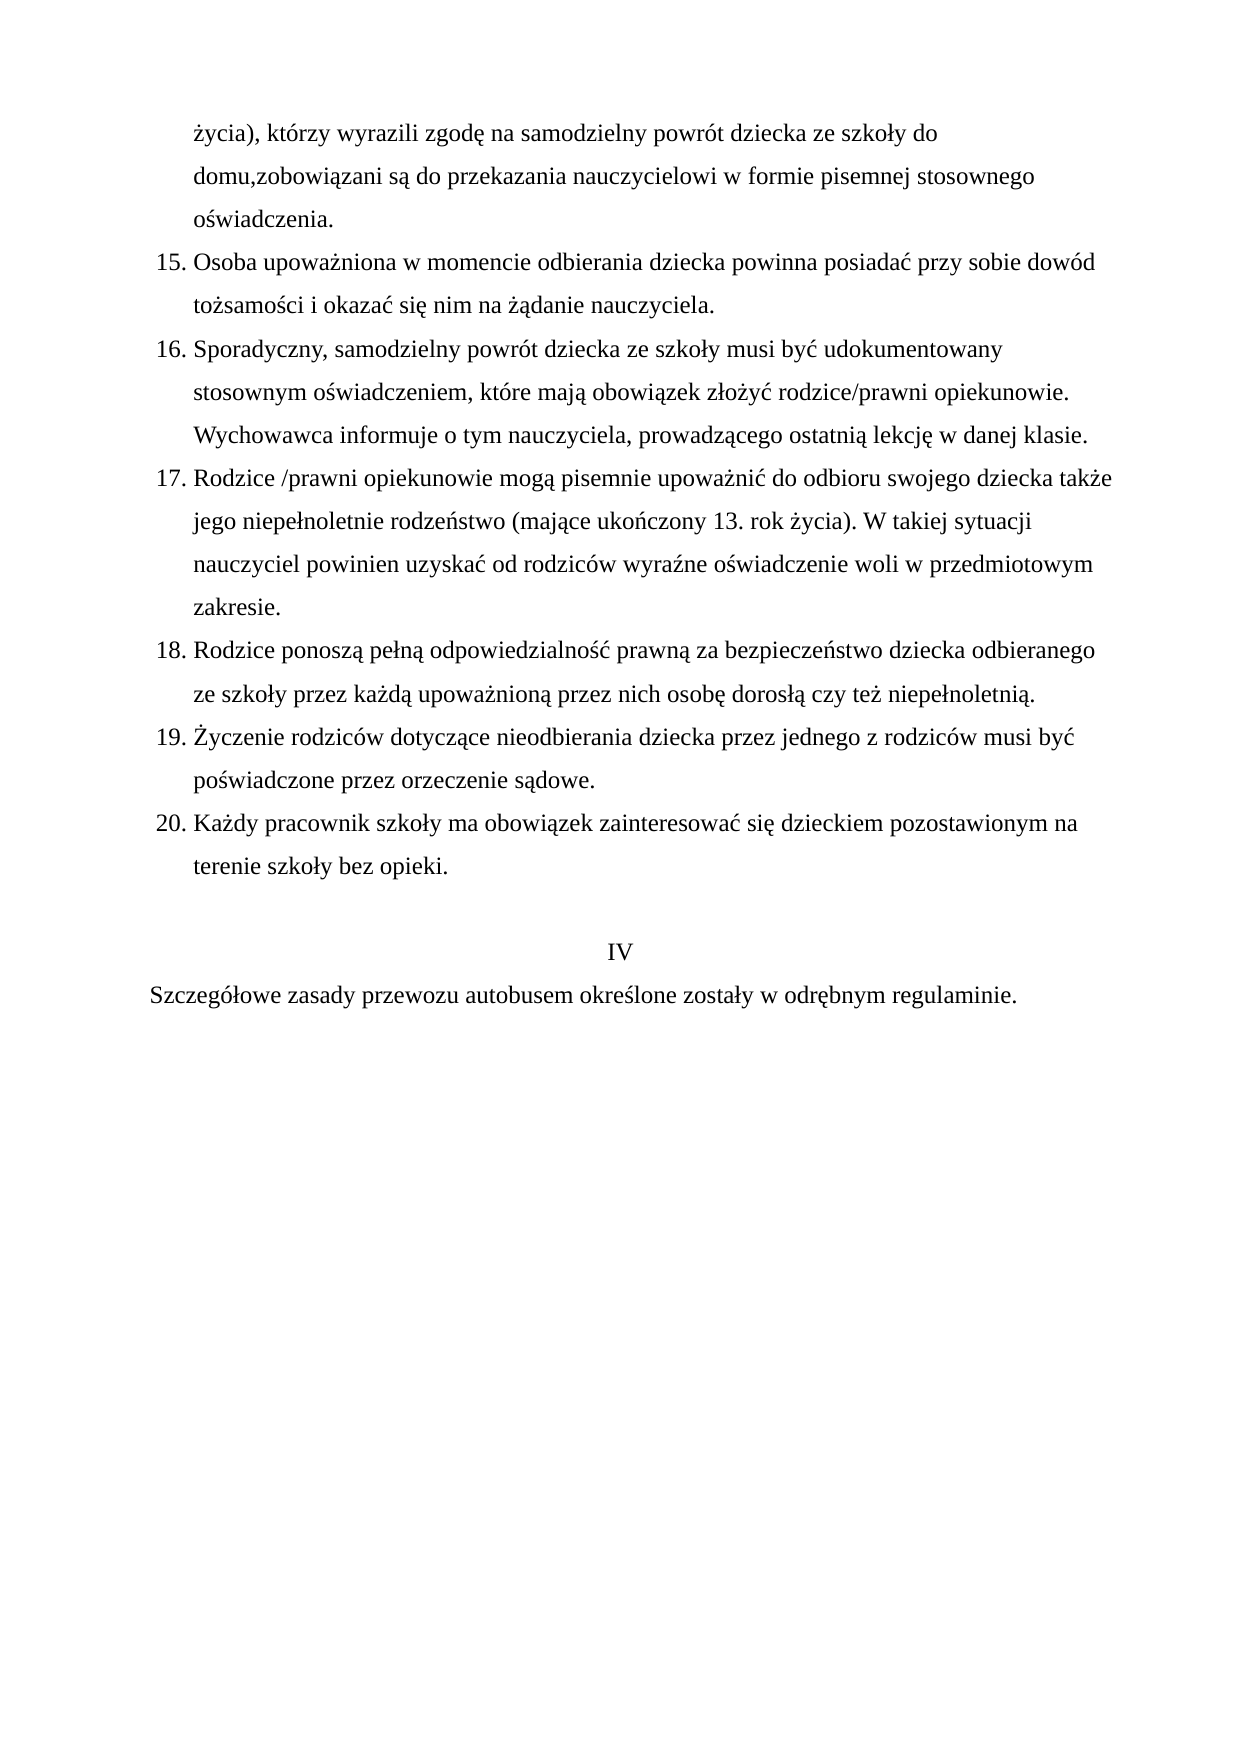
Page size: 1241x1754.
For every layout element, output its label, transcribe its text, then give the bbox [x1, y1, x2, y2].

list życia), którzy wyrazili zgodę na samodzielny powrót dziecka ze szkoły do [156, 118, 1122, 147]
list Rodzice ponoszą pełną odpowiedzialność prawną za bezpieczeństwo dziecka odbieranego ze szkoły przez każdą upoważnioną przez nich osobę dorosłą czy też niepełnoletnią. [156, 636, 1122, 707]
list Osoba upoważniona w momencie odbierania dziecka powinna posiadać przy sobie dowód tożsamości i okazać się nim na żądanie nauczyciela. [156, 247, 1122, 319]
list Sporadyczny, samodzielny powrót dziecka ze szkoły musi być udokumentowany stosownym oświadczeniem, które mają obowiązek złożyć rodzice/prawni opiekunowie. Wychowawca informuje o tym nauczyciela, prowadzącego ostatnią lekcję w danej klasie. [156, 334, 1122, 449]
text Szczegółowe zasady przewozu autobusem określone zostały w odrębnym regulaminie. [118, 981, 1122, 1009]
list domu,zobowiązani są do przekazania nauczycielowi w formie pisemnej stosownego oświadczenia. [156, 161, 1122, 233]
text IV [118, 937, 1122, 966]
list Rodzice /prawni opiekunowie mogą pisemnie upoważnić do odbioru swojego dziecka także jego niepełnoletnie rodzeństwo (mające ukończony 13. rok życia). W takiej sytuacji nauczyciel powinien uzyskać od rodziców wyraźne oświadczenie woli w przedmiotowym zakresie. [156, 463, 1122, 621]
list Życzenie rodziców dotyczące nieodbierania dziecka przez jednego z rodziców musi być poświadczone przez orzeczenie sądowe. [156, 722, 1122, 794]
list Każdy pracownik szkoły ma obowiązek zainteresować się dzieckiem pozostawionym na terenie szkoły bez opieki. [156, 808, 1122, 880]
